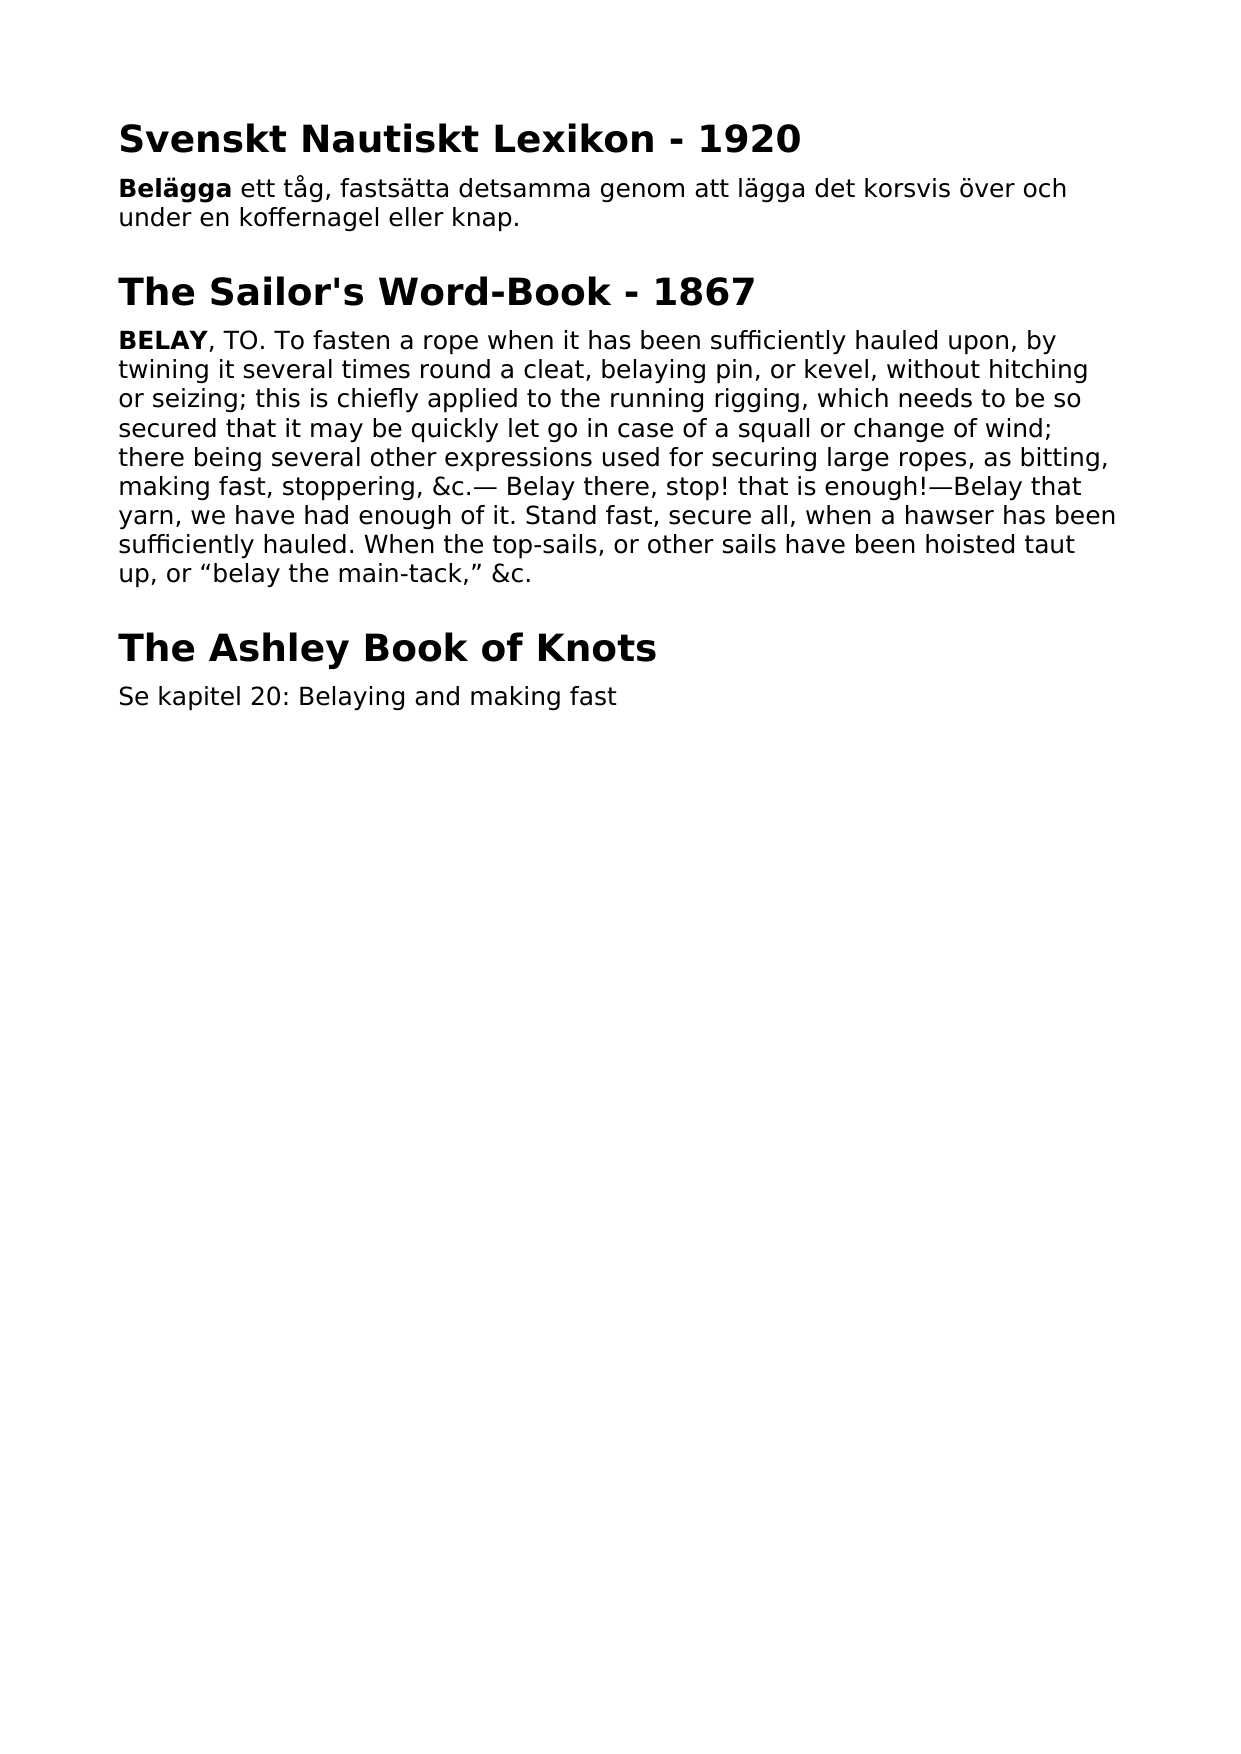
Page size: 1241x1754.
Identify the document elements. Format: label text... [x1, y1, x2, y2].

text Se kapitel 20: Belaying and making fast [118, 682, 1122, 712]
subtitle The Sailor's Word-Book - 1867 [118, 270, 1122, 314]
text BELAY, TO. To fasten a rope when it has been sufficiently hauled upon, by twining it several times round a cleat, belaying pin, or kevel, without hitching or seizing; this is chiefly applied to the running rigging, which needs to be so secured that it may be quickly let go in case of a squall or change of wind; there being several other expressions used for securing large ropes, as bitting, making fast, stoppering, &c.— Belay there, stop! that is enough!—Belay that yarn, we have had enough of it. Stand fast, secure all, when a hawser has been sufficiently hauled. When the top-sails, or other sails have been hoisted taut up, or “belay the main-tack,” &c. [118, 326, 1122, 589]
subtitle The Ashley Book of Knots [118, 626, 1122, 670]
subtitle Svenskt Nautiskt Lexikon - 1920 [118, 118, 1122, 162]
text Belägga ett tåg, fastsätta detsamma genom att lägga det korsvis över och under en koffernagel eller knap. [118, 174, 1122, 233]
